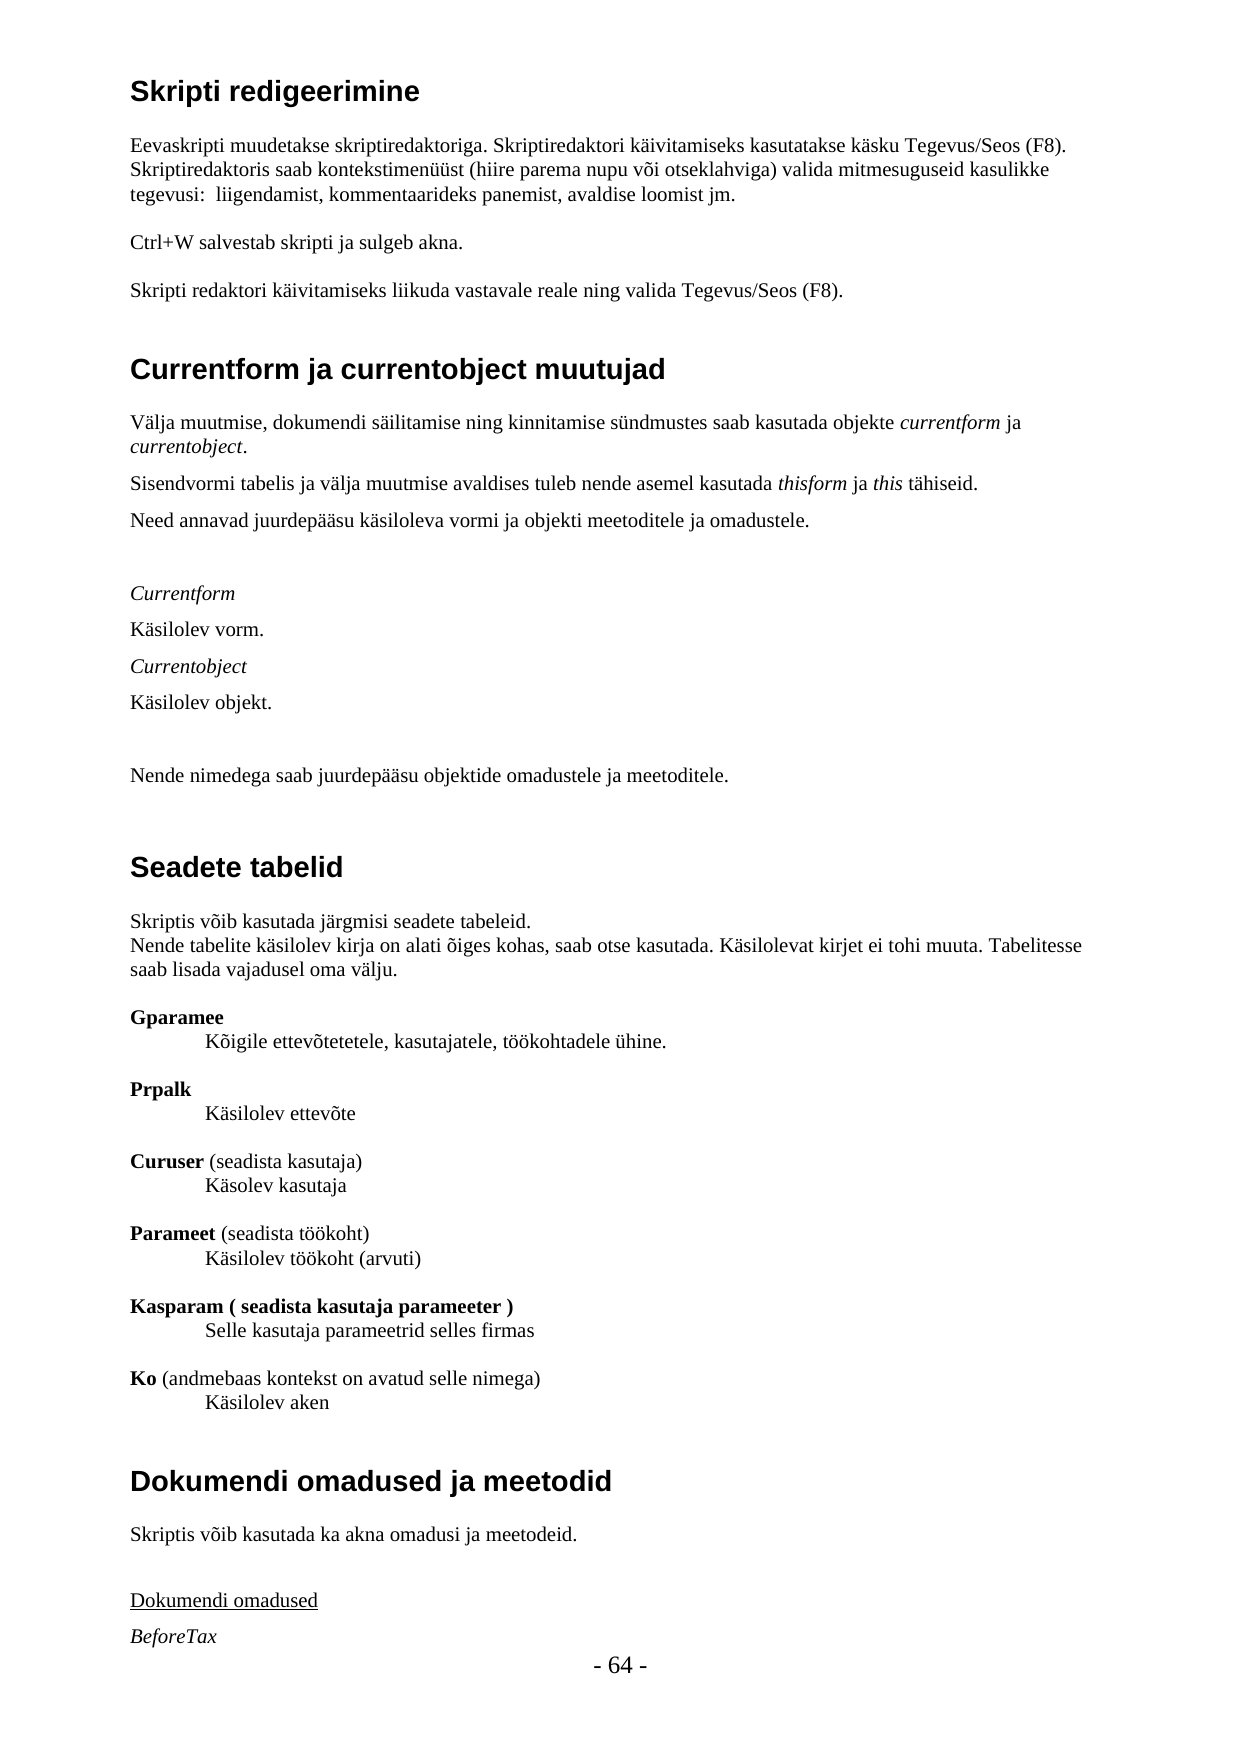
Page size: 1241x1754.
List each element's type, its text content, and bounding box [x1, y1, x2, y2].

text Nende tabelite käsilolev kirja on alati õiges kohas, saab otse kasutada. Käsilolevat kirjet ei tohi muuta. Tabelitesse saab lisada vajadusel oma välju. [130, 933, 1110, 981]
text Currentobject [130, 654, 1110, 678]
text Skripti redaktori käivitamiseks liikuda vastavale reale ning valida Tegevus/Seos (F8). [130, 278, 1110, 302]
text Need annavad juurdepääsu käsiloleva vormi ja objekti meetoditele ja omadustele. [130, 507, 1110, 532]
text Dokumendi omadused [130, 1588, 1110, 1612]
text Nende nimedega saab juurdepääsu objektide omadustele ja meetoditele. [130, 763, 1110, 787]
text Käsilolev aken [205, 1390, 1110, 1414]
text Käsolev kasutaja [205, 1173, 1110, 1197]
text Gparamee [130, 1005, 1110, 1029]
text Curuser (seadista kasutaja) [130, 1149, 1110, 1173]
subtitle Currentform ja currentobject muutujad [130, 352, 1110, 385]
text Skriptis võib kasutada ka akna omadusi ja meetodeid. [130, 1522, 1110, 1546]
text Sisendvormi tabelis ja välja muutmise avaldises tuleb nende asemel kasutada thisform ja this tähiseid. [130, 471, 1110, 495]
text Kõigile ettevõtetetele, kasutajatele, töökohtadele ühine. [205, 1029, 1110, 1053]
subtitle Seadete tabelid [130, 850, 1110, 883]
text Parameet (seadista töökoht) [130, 1221, 1110, 1245]
subtitle Dokumendi omadused ja meetodid [130, 1464, 1110, 1497]
text Currentform [130, 581, 1110, 605]
text Skriptis võib kasutada järgmisi seadete tabeleid. [130, 908, 1110, 933]
text Käsilolev ettevõte [205, 1101, 1110, 1125]
text Käsilolev töökoht (arvuti) [205, 1245, 1110, 1269]
text Välja muutmise, dokumendi säilitamise ning kinnitamise sündmustes saab kasutada objekte currentform ja currentobject. [130, 410, 1110, 458]
text Ctrl+W salvestab skripti ja sulgeb akna. [130, 229, 1110, 254]
text Ko (andmebaas kontekst on avatud selle nimega) [130, 1366, 1110, 1390]
text Käsilolev objekt. [130, 690, 1110, 714]
text Skriptiredaktoris saab kontekstimenüüst (hiire parema nupu või otseklahviga) valida mitmesuguseid kasulikke tegevusi: liigendamist, kommentaarideks panemist, avaldise loomist jm. [130, 157, 1110, 206]
text Eevaskripti muudetakse skriptiredaktoriga. Skriptiredaktori käivitamiseks kasutatakse käsku Tegevus/Seos (F8). [130, 132, 1110, 157]
text BeforeTax [130, 1624, 1110, 1648]
subtitle Skripti redigeerimine [130, 74, 1110, 107]
text Kasparam ( seadista kasutaja parameeter ) [130, 1293, 1110, 1318]
text Selle kasutaja parameetrid selles firmas [205, 1318, 1110, 1342]
text Prpalk [130, 1077, 1110, 1101]
text Käsilolev vorm. [130, 617, 1110, 641]
